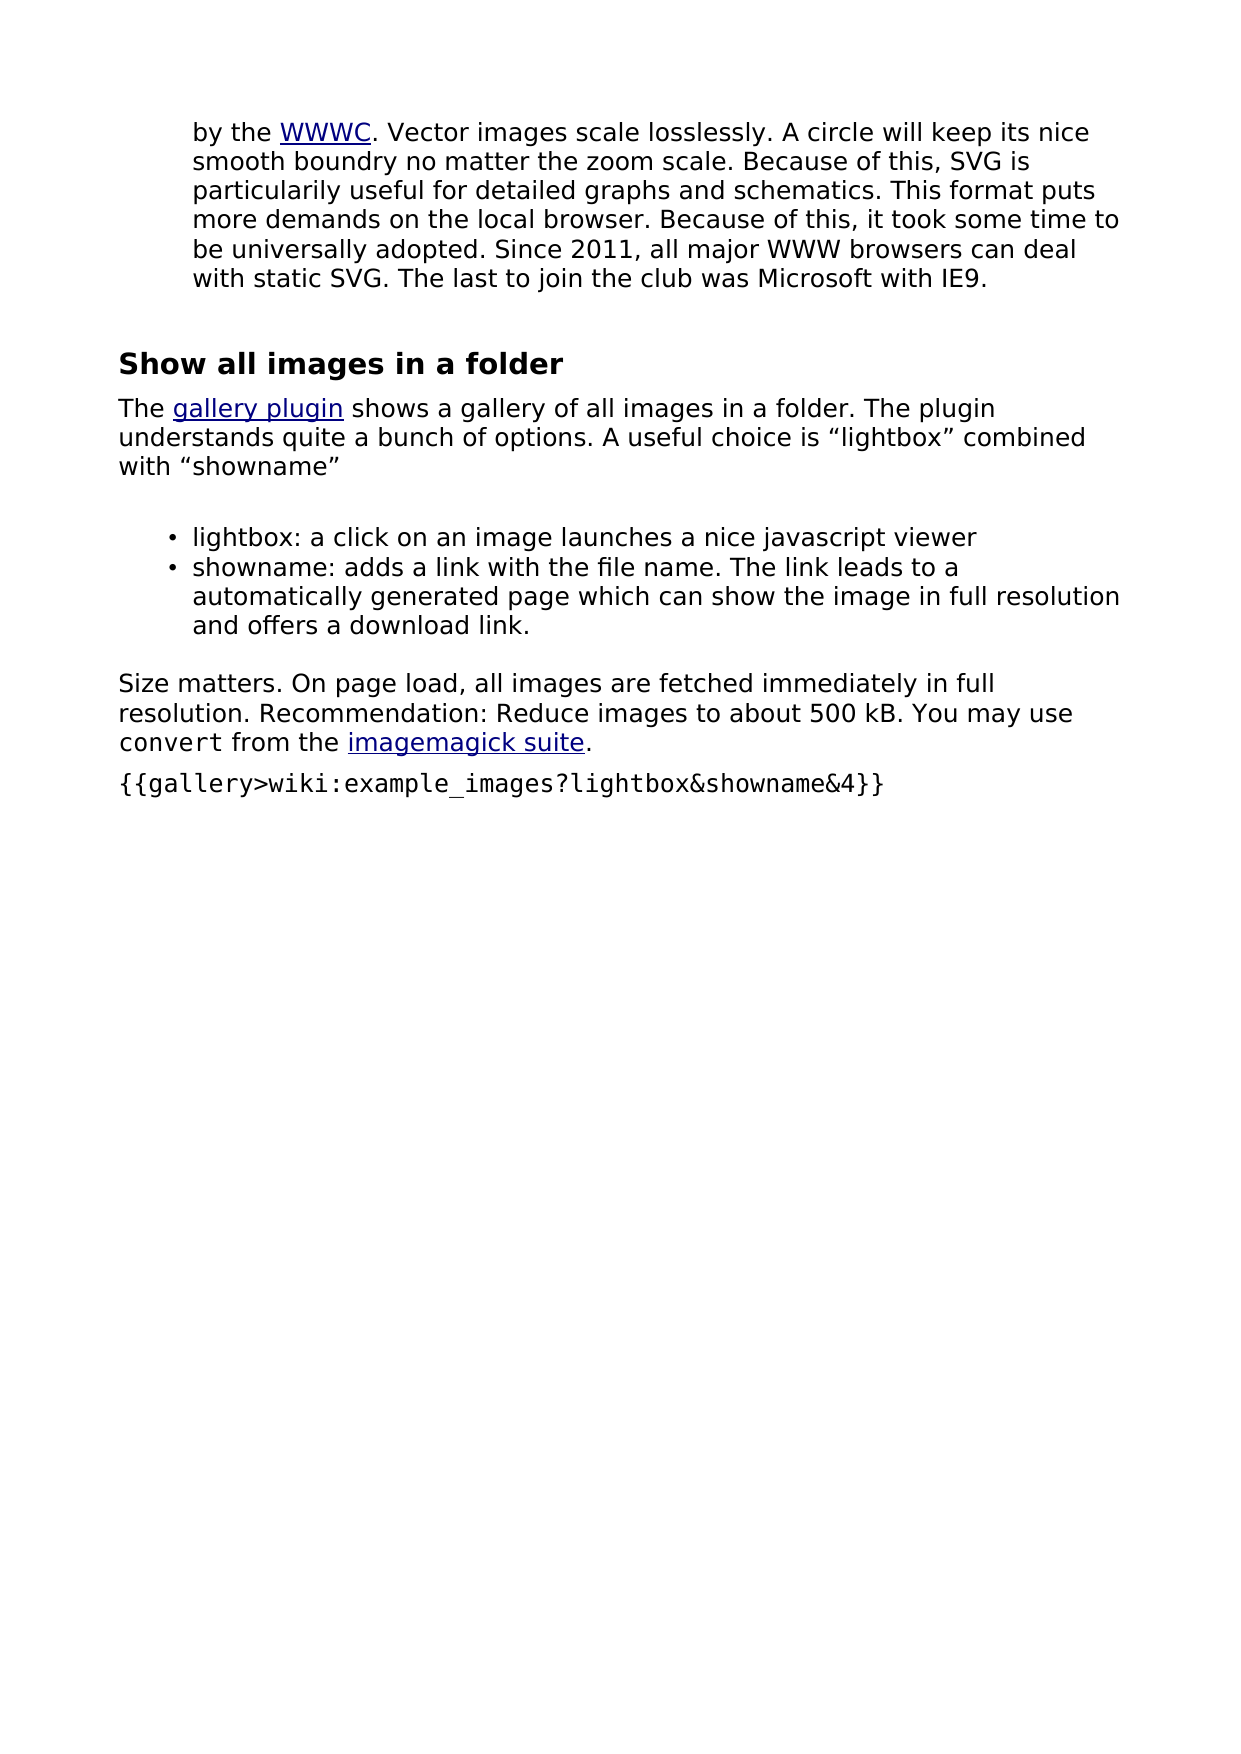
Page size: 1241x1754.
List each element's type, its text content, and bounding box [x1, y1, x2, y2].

list showname: adds a link with the file name. The link leads to a automatically generated page which can show the image in full resolution and offers a download link. [177, 553, 1122, 640]
subtitle Show all images in a folder [118, 348, 1122, 382]
text Size matters. On page load, all images are fetched immediately in full resolution. Recommendation: Reduce images to about 500 kB. You may use convert from the imagemagick suite. [118, 670, 1122, 757]
list by the WWWC. Vector images scale losslessly. A circle will keep its nice smooth boundry no matter the zoom scale. Because of this, SVG is particularily useful for detailed graphs and schematics. This format puts more demands on the local browser. Because of this, it took some time to be universally adopted. Since 2011, all major WWW browsers can deal with static SVG. The last to join the club was Microsoft with IE9. [177, 118, 1122, 293]
text {{gallery>wiki:example_images?lightbox&showname&4}} [118, 770, 1122, 799]
list lightbox: a click on an image launches a nice javascript viewer [177, 523, 1122, 553]
text The gallery plugin shows a gallery of all images in a folder. The plugin understands quite a bunch of options. A useful choice is “lightbox” combined with “showname” [118, 394, 1122, 482]
